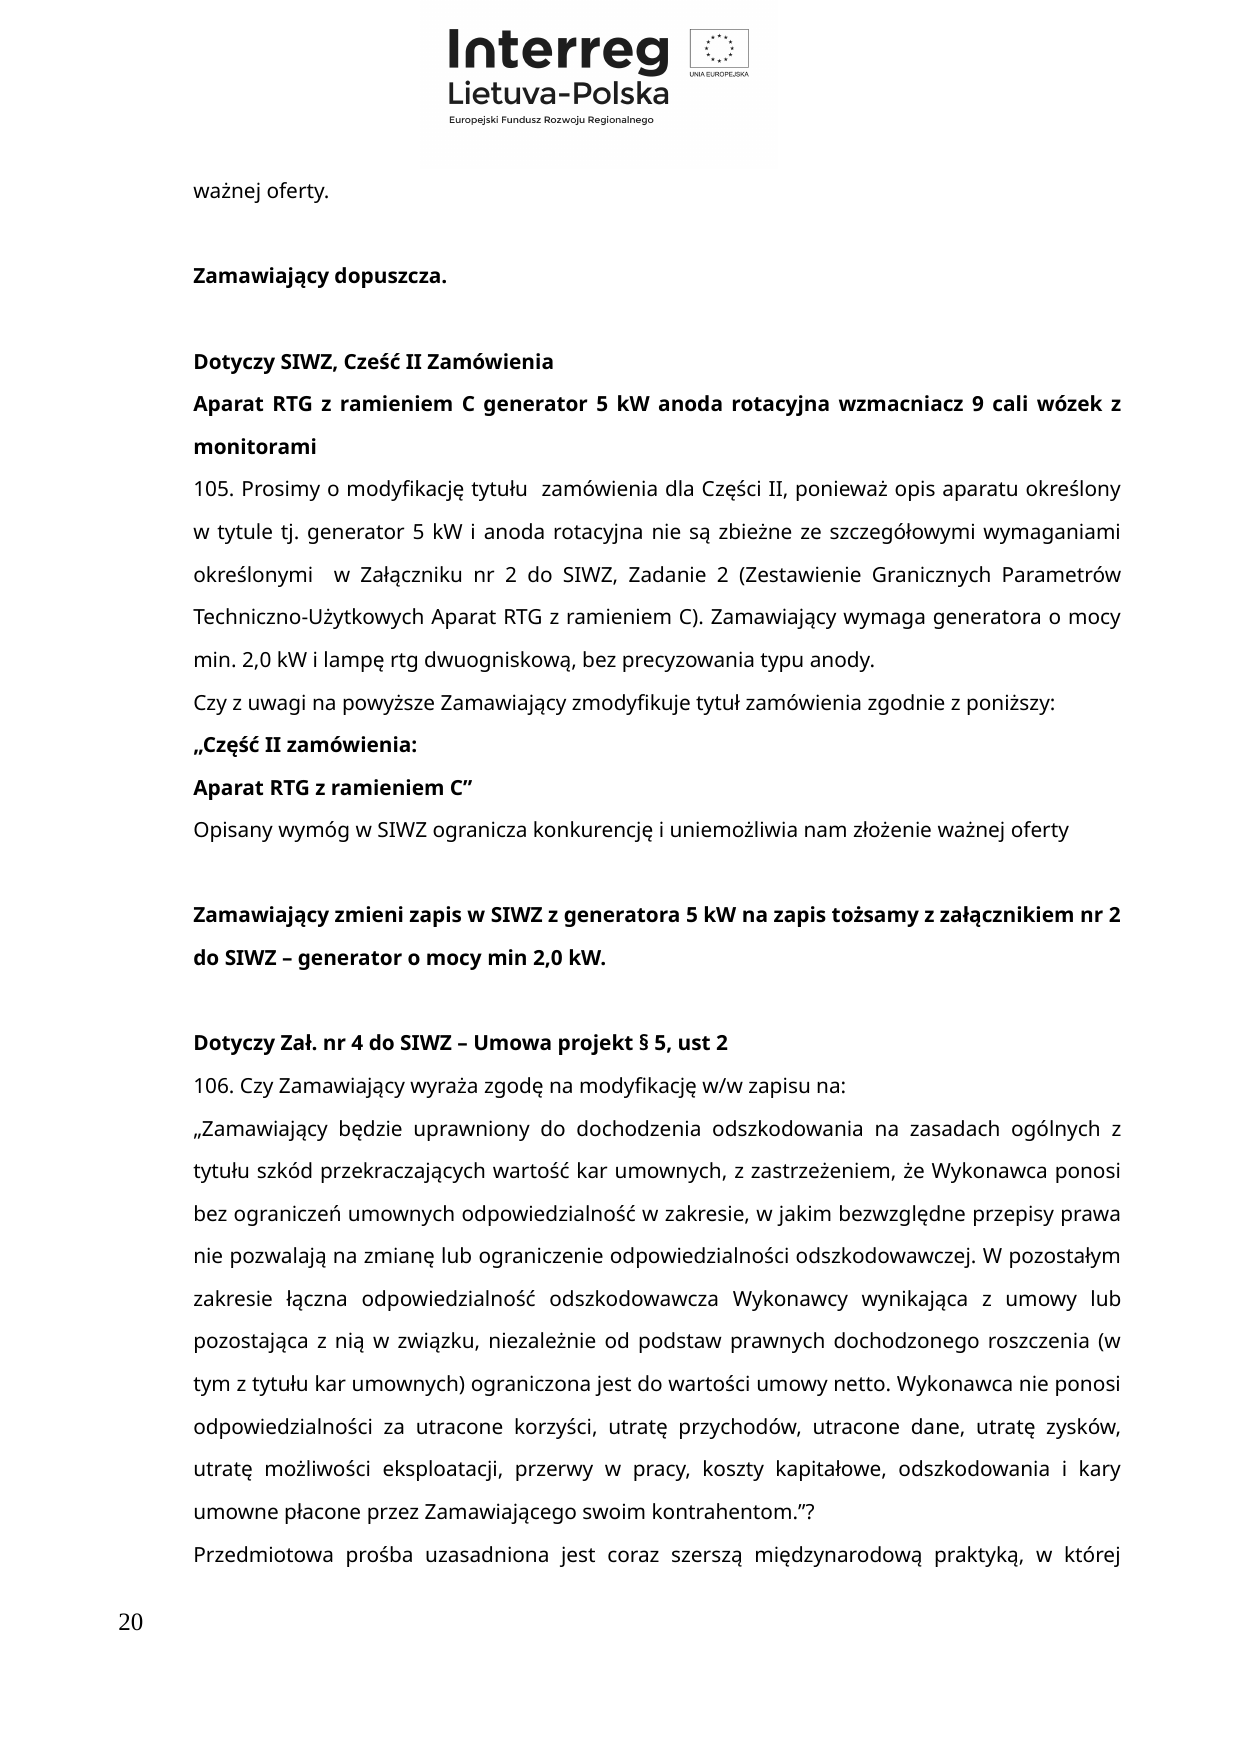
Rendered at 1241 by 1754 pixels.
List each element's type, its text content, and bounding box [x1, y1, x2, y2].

picture [420, 0, 778, 169]
list „Część II zamówienia: [156, 730, 1122, 759]
list Zamawiający dopuszcza. [193, 262, 1122, 290]
list 105. Prosimy o modyfikację tytułu zamówienia dla Części II, ponieważ opis aparatu określony w tytule tj. generator 5 kW i anoda rotacyjna nie są zbieżne ze szczegółowymi wymaganiami określonymi w Załączniku nr 2 do SIWZ, Zadanie 2 (Zestawienie Granicznych Parametrów Techniczno-Użytkowych Aparat RTG z ramieniem C). Zamawiający wymaga generatora o mocy min. 2,0 kW i lampę rtg dwuogniskową, bez precyzowania typu anody. [156, 474, 1122, 673]
list Dotyczy SIWZ, Cześć II Zamówienia [156, 347, 1122, 375]
list ważnej oferty. [156, 176, 1122, 205]
list 106. Czy Zamawiający wyraża zgodę na modyfikację w/w zapisu na: [156, 1071, 1122, 1099]
list „Zamawiający będzie uprawniony do dochodzenia odszkodowania na zasadach ogólnych z tytułu szkód przekraczających wartość kar umownych, z zastrzeżeniem, że Wykonawca ponosi bez ograniczeń umownych odpowiedzialność w zakresie, w jakim bezwzględne przepisy prawa nie pozwalają na zmianę lub ograniczenie odpowiedzialności odszkodowawczej. W pozostałym zakresie łączna odpowiedzialność odszkodowawcza Wykonawcy wynikająca z umowy lub pozostająca z nią w związku, niezależnie od podstaw prawnych dochodzonego roszczenia (w tym z tytułu kar umownych) ograniczona jest do wartości umowy netto. Wykonawca nie ponosi odpowiedzialności za utracone korzyści, utratę przychodów, utracone dane, utratę zysków, utratę możliwości eksploatacji, przerwy w pracy, koszty kapitałowe, odszkodowania i kary umowne płacone przez Zamawiającego swoim kontrahentom.”? [156, 1114, 1122, 1526]
list Czy z uwagi na powyższe Zamawiający zmodyfikuje tytuł zamówienia zgodnie z poniższy: [156, 688, 1122, 716]
list Przedmiotowa prośba uzasadniona jest coraz szerszą międzynarodową praktyką, w której [156, 1540, 1122, 1568]
list Aparat RTG z ramieniem C generator 5 kW anoda rotacyjna wzmacniacz 9 cali wózek z monitorami [156, 389, 1122, 460]
list Aparat RTG z ramieniem C” [156, 773, 1122, 801]
list Zamawiający zmieni zapis w SIWZ z generatora 5 kW na zapis tożsamy z załącznikiem nr 2 do SIWZ – generator o mocy min 2,0 kW. [193, 901, 1122, 972]
list Opisany wymóg w SIWZ ogranicza konkurencję i uniemożliwia nam złożenie ważnej oferty [156, 815, 1122, 844]
list Dotyczy Zał. nr 4 do SIWZ – Umowa projekt § 5, ust 2 [156, 1028, 1122, 1057]
